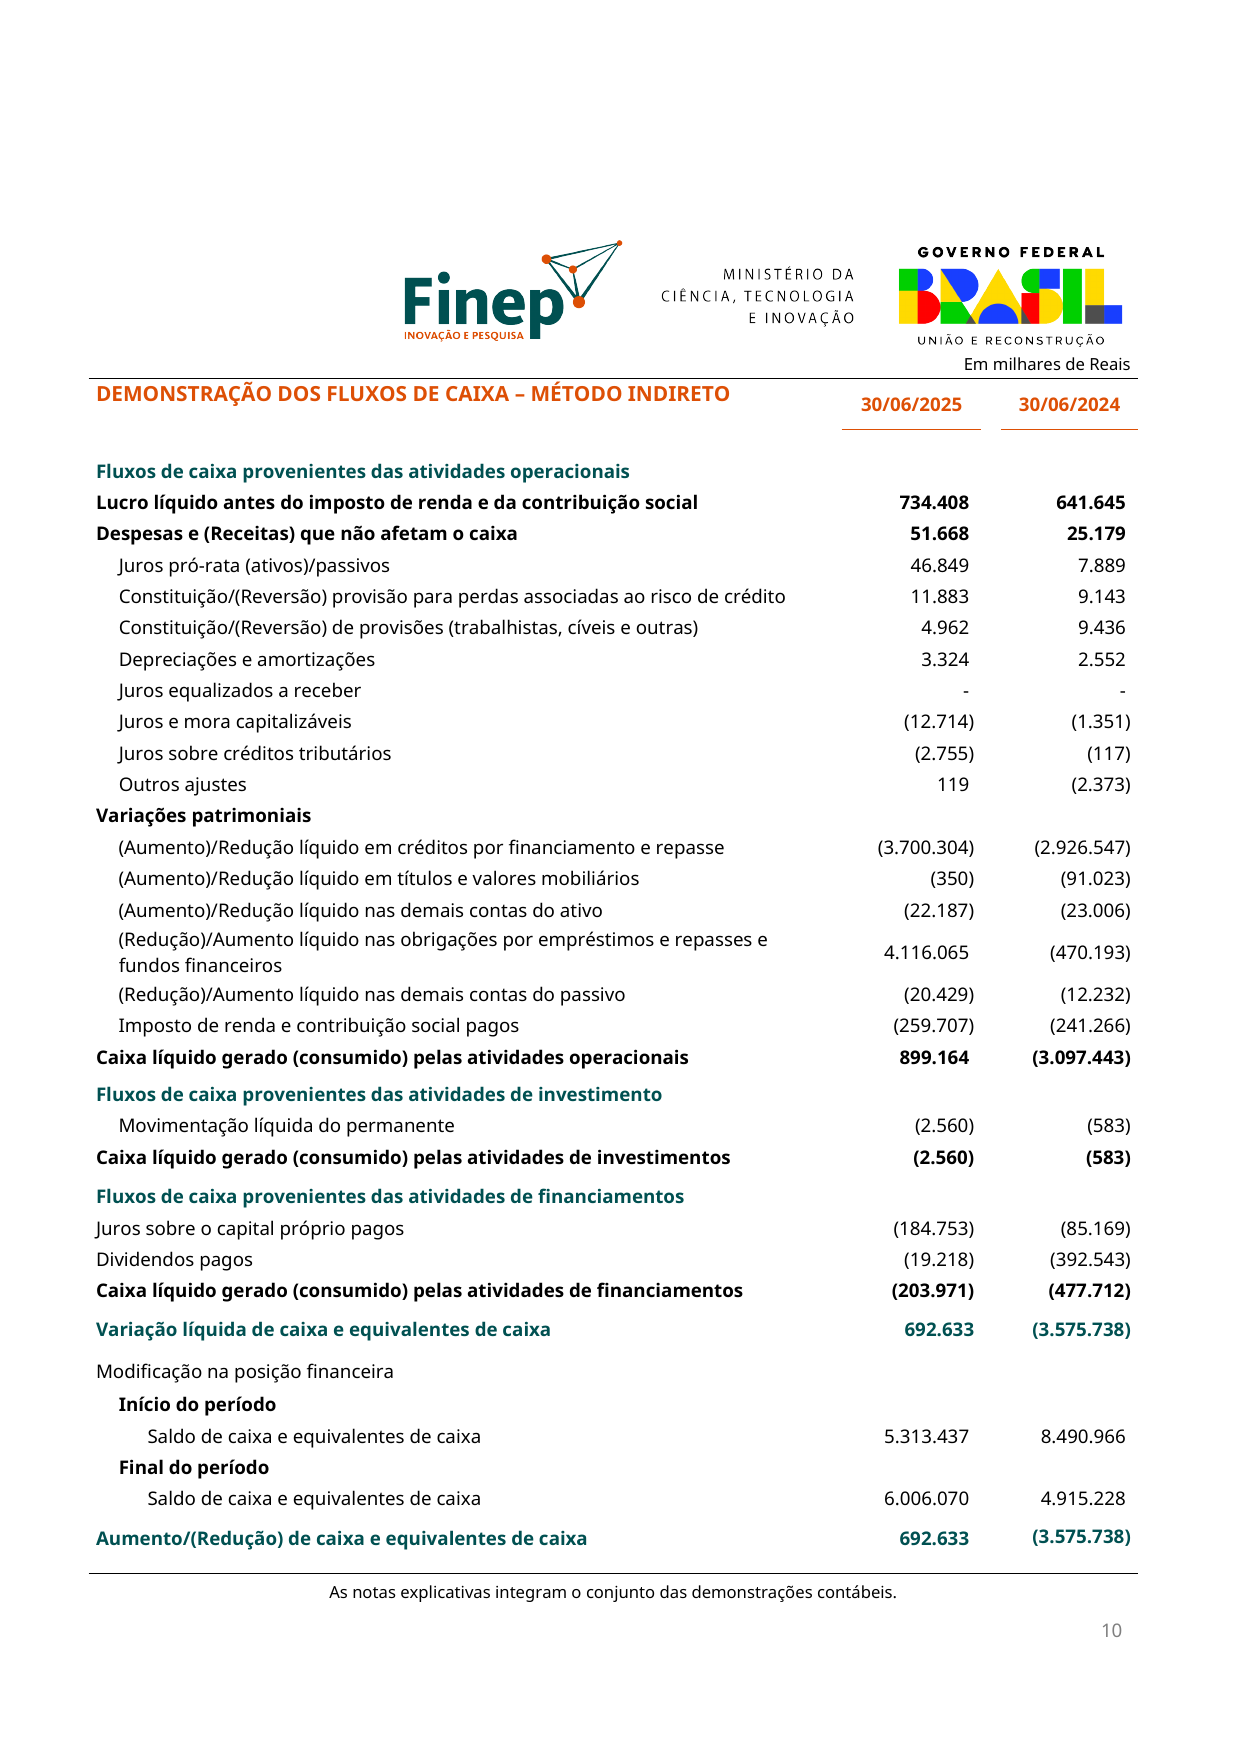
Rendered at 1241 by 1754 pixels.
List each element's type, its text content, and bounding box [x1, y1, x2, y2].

table_cell 6.006.070 [842, 1483, 981, 1514]
table_cell (583) [1001, 1110, 1138, 1141]
table_cell [981, 831, 1001, 863]
table_cell Depreciações e amortizações [89, 643, 842, 674]
table_cell [1001, 1353, 1138, 1389]
table_cell 4.915.228 [1001, 1483, 1138, 1514]
table_cell [981, 1451, 1001, 1483]
table_cell (350) [842, 863, 981, 894]
table_cell [1001, 1451, 1138, 1483]
table_cell (392.543) [1001, 1243, 1138, 1274]
table_cell (2.373) [1001, 769, 1138, 800]
table_cell 119 [842, 769, 981, 800]
table_cell [981, 549, 1001, 580]
table_cell [981, 1347, 1001, 1353]
table_cell - [1001, 675, 1138, 706]
table_cell [981, 737, 1001, 768]
table_cell (12.232) [1001, 979, 1138, 1010]
table_cell 9.143 [1001, 580, 1138, 612]
table_cell (3.575.738) [1001, 1312, 1138, 1347]
table_cell (Aumento)/Redução líquido em títulos e valores mobiliários [89, 863, 842, 894]
table_cell 2.552 [1001, 643, 1138, 674]
table_cell Constituição/(Reversão) de provisões (trabalhistas, cíveis e outras) [89, 612, 842, 643]
table_cell [981, 979, 1001, 1010]
table_cell Saldo de caixa e equivalentes de caixa [89, 1420, 842, 1451]
table_cell [1001, 1173, 1138, 1181]
table_cell Caixa líquido gerado (consumido) pelas atividades de financiamentos [89, 1275, 842, 1306]
table_cell [981, 1243, 1001, 1274]
table_cell 692.633 [842, 1520, 981, 1555]
table_cell [981, 1306, 1001, 1312]
table_cell [981, 800, 1001, 831]
table_cell [89, 429, 842, 455]
table_cell Despesas e (Receitas) que não afetam o caixa [89, 518, 842, 549]
table_cell [842, 1347, 981, 1353]
table_cell 7.889 [1001, 549, 1138, 580]
table_cell [981, 1073, 1001, 1078]
table_cell [89, 1173, 842, 1181]
table_cell (3.575.738) [1001, 1520, 1138, 1555]
table_cell [1001, 1389, 1138, 1420]
table_cell [89, 1555, 842, 1573]
table_cell Movimentação líquida do permanente [89, 1110, 842, 1141]
table_cell [842, 1555, 981, 1573]
table_cell Juros e mora capitalizáveis [89, 706, 842, 737]
table_cell [981, 643, 1001, 674]
table_cell (184.753) [842, 1212, 981, 1243]
table_cell 4.116.065 [842, 925, 981, 978]
table_cell Final do período [89, 1451, 842, 1483]
table_cell [981, 863, 1001, 894]
table_cell [842, 1079, 981, 1110]
table_cell 734.408 [842, 486, 981, 518]
table_cell [842, 1451, 981, 1483]
table_cell (85.169) [1001, 1212, 1138, 1243]
table_cell (3.700.304) [842, 831, 981, 863]
table_cell [981, 486, 1001, 518]
table_cell [981, 1010, 1001, 1041]
table_cell [89, 1073, 842, 1078]
table_cell [981, 1483, 1001, 1514]
table_cell Lucro líquido antes do imposto de renda e da contribuição social [89, 486, 842, 518]
table_cell As notas explicativas integram o conjunto das demonstrações contábeis. [89, 1574, 1138, 1614]
table_cell (20.429) [842, 979, 981, 1010]
table_cell 4.962 [842, 612, 981, 643]
table_cell [842, 455, 981, 486]
table_cell 51.668 [842, 518, 981, 549]
table_cell 641.645 [1001, 486, 1138, 518]
table_cell 46.849 [842, 549, 981, 580]
table_header [89, 349, 842, 378]
table_cell [981, 1110, 1001, 1141]
table_cell (203.971) [842, 1275, 981, 1306]
table_cell 692.633 [842, 1312, 981, 1347]
table_cell [981, 1275, 1001, 1306]
table_cell [981, 379, 1001, 429]
table_cell (117) [1001, 737, 1138, 768]
table_cell [981, 429, 1001, 455]
table_cell Fluxos de caixa provenientes das atividades de investimento [89, 1079, 842, 1110]
table_cell (241.266) [1001, 1010, 1138, 1041]
table_cell Juros sobre o capital próprio pagos [89, 1212, 842, 1243]
table_cell [981, 1041, 1001, 1072]
table_cell (2.755) [842, 737, 981, 768]
table_cell [981, 706, 1001, 737]
table_cell (3.097.443) [1001, 1041, 1138, 1072]
table_cell [842, 1514, 981, 1520]
table_cell (12.714) [842, 706, 981, 737]
table_cell [981, 1181, 1001, 1212]
table_cell [981, 580, 1001, 612]
table_cell (22.187) [842, 894, 981, 925]
table_cell (470.193) [1001, 925, 1138, 978]
table_cell [1001, 455, 1138, 486]
table_cell Aumento/(Redução) de caixa e equivalentes de caixa [89, 1520, 842, 1555]
table_cell [1001, 1073, 1138, 1078]
table_cell [1001, 1555, 1138, 1573]
table_cell [981, 1312, 1001, 1347]
table_cell [1001, 1514, 1138, 1520]
table_cell 11.883 [842, 580, 981, 612]
table_cell 8.490.966 [1001, 1420, 1138, 1451]
table_cell Variação líquida de caixa e equivalentes de caixa [89, 1312, 842, 1347]
table_cell Caixa líquido gerado (consumido) pelas atividades de investimentos [89, 1141, 842, 1172]
table_cell [1001, 1079, 1138, 1110]
table_cell [981, 455, 1001, 486]
table_cell (Aumento)/Redução líquido em créditos por financiamento e repasse [89, 831, 842, 863]
table_cell Fluxos de caixa provenientes das atividades de financiamentos [89, 1181, 842, 1212]
table_cell [842, 800, 981, 831]
table_cell (2.560) [842, 1141, 981, 1172]
table_cell [842, 1181, 981, 1212]
table_cell [981, 1079, 1001, 1110]
table_cell [1001, 800, 1138, 831]
table_cell [89, 1514, 842, 1520]
table_cell 30/06/2024 [1001, 379, 1138, 429]
table_cell Variações patrimoniais [89, 800, 842, 831]
table_cell [981, 1514, 1001, 1520]
table_cell [842, 1389, 981, 1420]
table_cell 5.313.437 [842, 1420, 981, 1451]
table_cell [981, 894, 1001, 925]
table_cell (Aumento)/Redução líquido nas demais contas do ativo [89, 894, 842, 925]
table_cell (259.707) [842, 1010, 981, 1041]
table_cell [981, 1173, 1001, 1181]
table_cell 899.164 [842, 1041, 981, 1072]
table_cell Outros ajustes [89, 769, 842, 800]
table_cell [842, 1073, 981, 1078]
table_cell [1001, 1181, 1138, 1212]
table_header Em milhares de Reais [842, 349, 1138, 378]
table_cell [842, 1353, 981, 1389]
table_cell Saldo de caixa e equivalentes de caixa [89, 1483, 842, 1514]
table_cell [842, 1306, 981, 1312]
table_cell (583) [1001, 1141, 1138, 1172]
table_cell Constituição/(Reversão) provisão para perdas associadas ao risco de crédito [89, 580, 842, 612]
table_cell Juros equalizados a receber [89, 675, 842, 706]
table_cell Juros sobre créditos tributários [89, 737, 842, 768]
table_cell - [842, 675, 981, 706]
table_cell [1001, 1347, 1138, 1353]
table_cell (Redução)/Aumento líquido nas demais contas do passivo [89, 979, 842, 1010]
table_cell Modificação na posição financeira [89, 1353, 842, 1389]
table_cell [842, 430, 981, 455]
table_cell (477.712) [1001, 1275, 1138, 1306]
table_cell 25.179 [1001, 518, 1138, 549]
table_cell (19.218) [842, 1243, 981, 1274]
table_cell [981, 518, 1001, 549]
table_cell [89, 1347, 842, 1353]
table_cell [981, 1520, 1001, 1555]
table_cell 9.436 [1001, 612, 1138, 643]
table_cell 30/06/2025 [842, 379, 981, 429]
table_cell [981, 925, 1001, 978]
table_cell [981, 1353, 1001, 1389]
table_cell [981, 1389, 1001, 1420]
table_cell Demonstração dos Fluxos de Caixa – Método Indireto [89, 379, 842, 429]
table_cell Dividendos pagos [89, 1243, 842, 1274]
table_cell [981, 1212, 1001, 1243]
table_cell Fluxos de caixa provenientes das atividades operacionais [89, 455, 842, 486]
table_cell [981, 1555, 1001, 1573]
table_cell Início do período [89, 1389, 842, 1420]
table_cell [981, 612, 1001, 643]
table_cell (91.023) [1001, 863, 1138, 894]
table_cell (23.006) [1001, 894, 1138, 925]
table_cell [1001, 1306, 1138, 1312]
table_cell (2.926.547) [1001, 831, 1138, 863]
table_cell [89, 1306, 842, 1312]
table_cell (Redução)/Aumento líquido nas obrigações por empréstimos e repasses e fundos financeiros [89, 925, 842, 978]
table_cell 3.324 [842, 643, 981, 674]
table_cell (2.560) [842, 1110, 981, 1141]
table_cell Juros pró-rata (ativos)/passivos [89, 549, 842, 580]
table_cell [981, 1141, 1001, 1172]
table_cell [981, 1420, 1001, 1451]
table_cell [1001, 430, 1138, 455]
table_cell (1.351) [1001, 706, 1138, 737]
table_cell [981, 769, 1001, 800]
table_cell Imposto de renda e contribuição social pagos [89, 1010, 842, 1041]
table_cell [842, 1173, 981, 1181]
table_cell [981, 675, 1001, 706]
table_cell Caixa líquido gerado (consumido) pelas atividades operacionais [89, 1041, 842, 1072]
